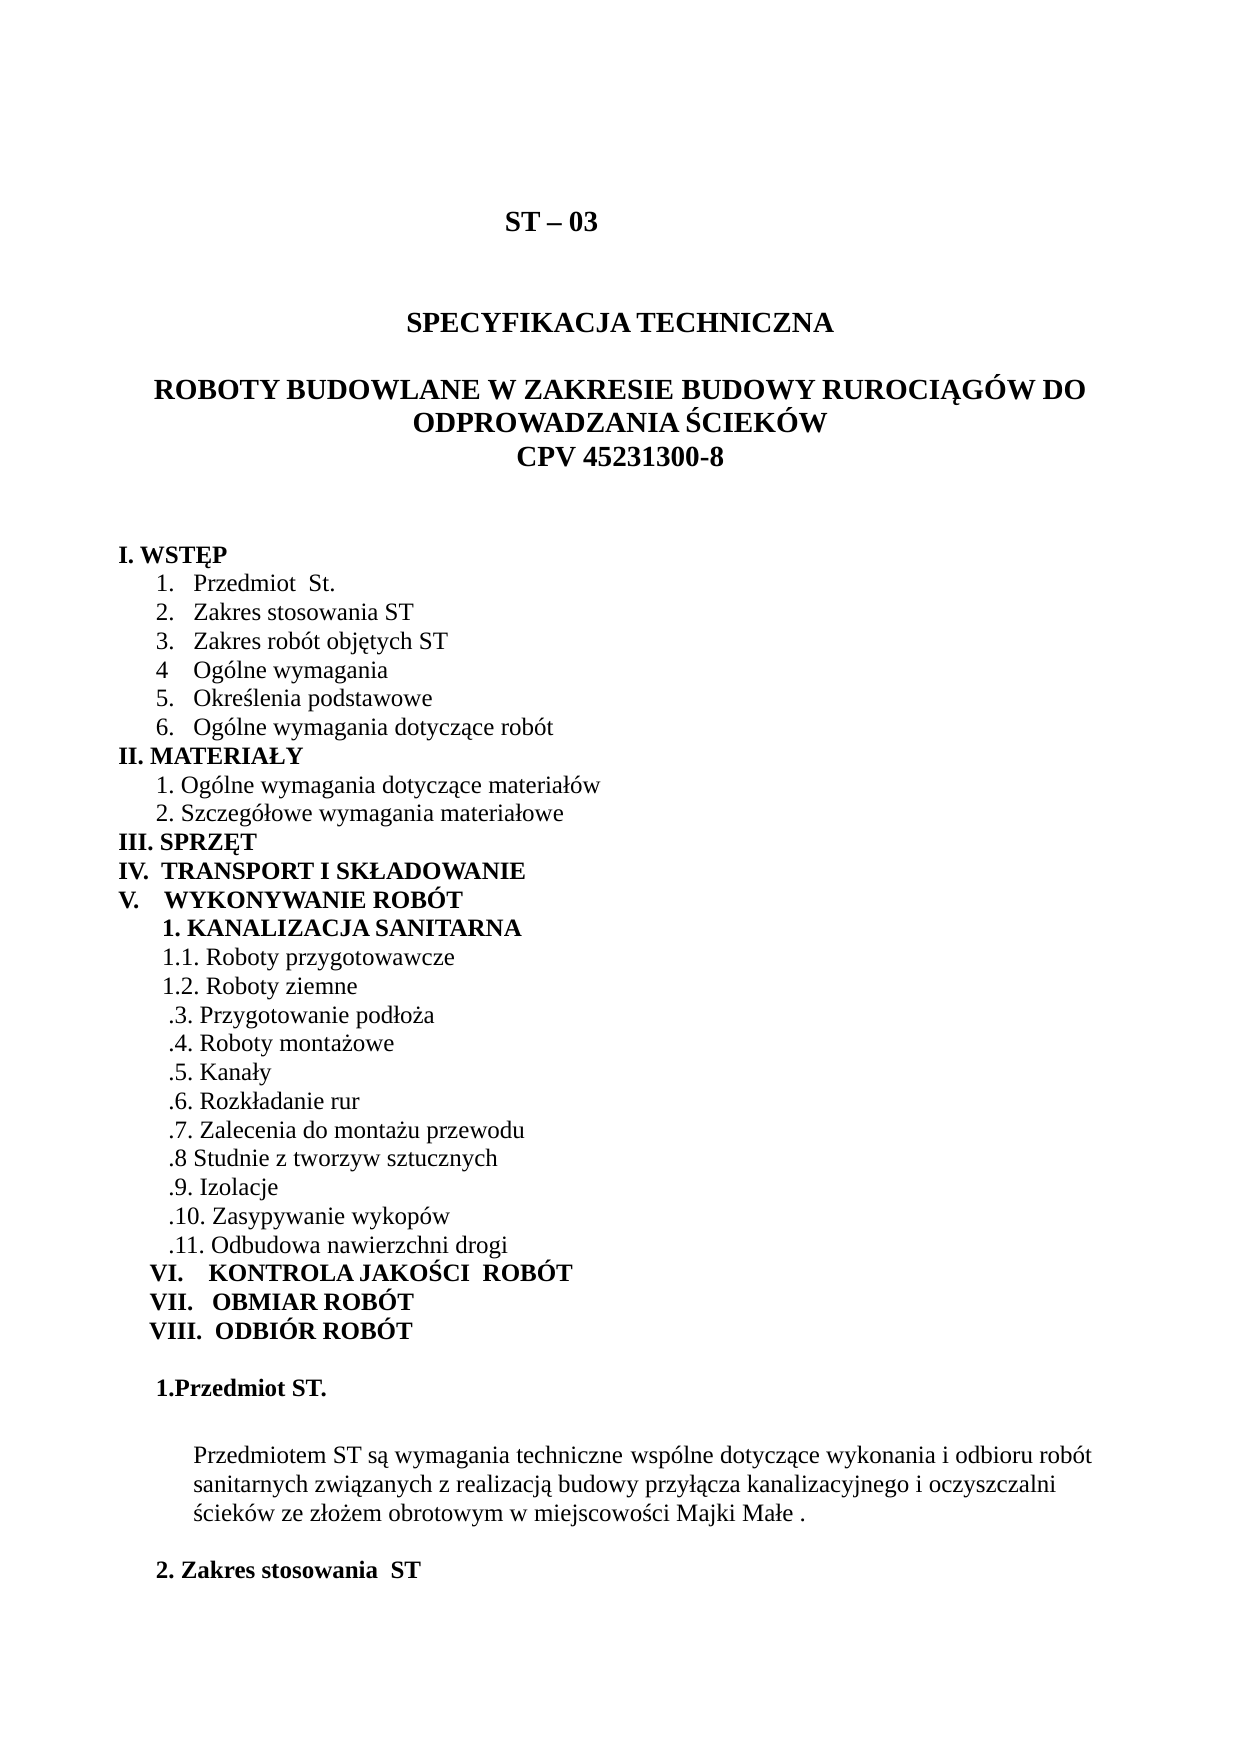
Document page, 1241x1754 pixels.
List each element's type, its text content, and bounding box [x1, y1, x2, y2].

text IV. TRANSPORT I SKŁADOWANIE [118, 856, 1122, 885]
text 2. Szczegółowe wymagania materiałowe [118, 798, 1122, 827]
text III. SPRZĘT [118, 827, 1122, 856]
text VII. OBMIAR ROBÓT [118, 1287, 1122, 1316]
text .5. Kanały [118, 1057, 1122, 1086]
text .4. Roboty montażowe [118, 1028, 1122, 1057]
text .3. Przygotowanie podłoża [118, 1000, 1122, 1028]
text .7. Zalecenia do montażu przewodu [118, 1115, 1122, 1143]
text II. MATERIAŁY [118, 741, 1122, 770]
text CPV 45231300-8 [118, 439, 1122, 473]
text 4 Ogólne wymagania [156, 655, 1122, 683]
text 1.Przedmiot ST. [156, 1373, 1122, 1402]
text .9. Izolacje [118, 1172, 1122, 1201]
text .6. Rozkładanie rur [118, 1086, 1122, 1115]
text .11. Odbudowa nawierzchni drogi [118, 1230, 1122, 1258]
text 1. Ogólne wymagania dotyczące materiałów [118, 770, 1122, 798]
text VIII. ODBIÓR ROBÓT [118, 1316, 1122, 1345]
text V. WYKONYWANIE ROBÓT [118, 885, 1122, 913]
text VI. KONTROLA JAKOŚCI ROBÓT [118, 1258, 1122, 1287]
text 1.2. Roboty ziemne [118, 971, 1122, 1000]
text .8 Studnie z tworzyw sztucznych [118, 1143, 1122, 1172]
text 1. Przedmiot St. [156, 568, 1122, 597]
text I. WSTĘP [118, 540, 1122, 568]
text 3. Zakres robót objętych ST [156, 626, 1122, 655]
text Przedmiotem ST są wymagania techniczne wspólne dotyczące wykonania i odbioru robót sanitarnych związanych z realizacją budowy przyłącza kanalizacyjnego i oczyszczalni ścieków ze złożem obrotowym w miejscowości Majki Małe . [193, 1436, 1122, 1527]
text 1. KANALIZACJA SANITARNA [118, 913, 1122, 942]
text SPECYFIKACJA TECHNICZNA [118, 305, 1122, 338]
text 1.1. Roboty przygotowawcze [118, 942, 1122, 971]
text 2. Zakres stosowania ST [156, 1556, 1122, 1584]
text 5. Określenia podstawowe [156, 683, 1122, 712]
text 2. Zakres stosowania ST [156, 597, 1122, 626]
text ST – 03 [118, 204, 1122, 238]
text 6. Ogólne wymagania dotyczące robót [156, 712, 1122, 741]
text ROBOTY BUDOWLANE W ZAKRESIE BUDOWY RUROCIĄGÓW DO ODPROWADZANIA ŚCIEKÓW [118, 372, 1122, 439]
text .10. Zasypywanie wykopów [118, 1201, 1122, 1230]
